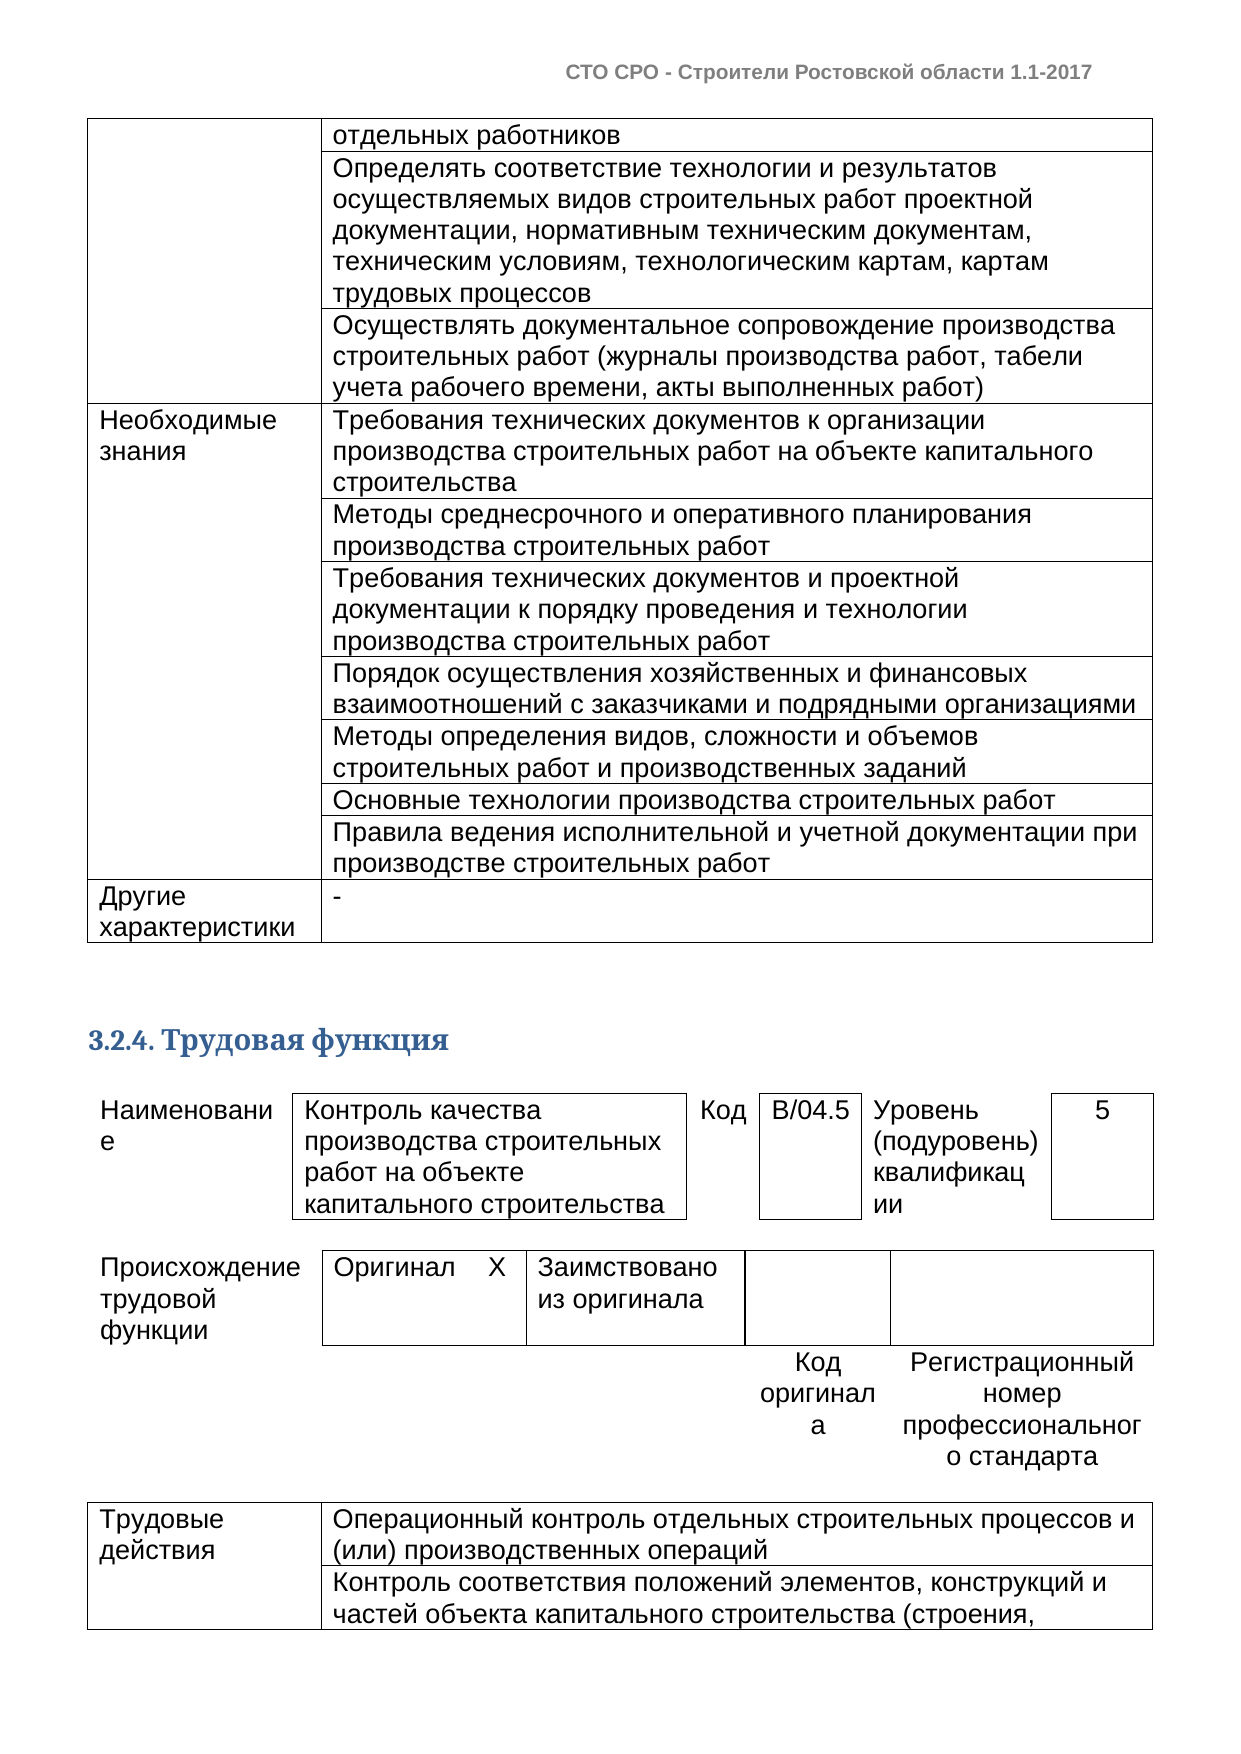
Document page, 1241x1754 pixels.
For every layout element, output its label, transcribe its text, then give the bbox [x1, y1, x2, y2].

table_cell Осуществлять документальное сопровождение производства строительных работ (журналы производства работ, табели учета рабочего времени, акты выполненных работ) [322, 309, 1152, 403]
table_header 5 [1052, 1094, 1153, 1219]
table_cell Необходимые знания [88, 404, 321, 879]
table_cell [468, 1346, 526, 1471]
table_cell Код оригинала [745, 1346, 891, 1471]
table_header Трудовые действия [88, 1503, 321, 1629]
table_cell Методы среднесрочного и оперативного планирования производства строительных работ [322, 499, 1152, 561]
table_cell Регистрационный номер профессионального стандарта [891, 1346, 1153, 1471]
subtitle 3.2.4. Трудовая функция [89, 1024, 1092, 1057]
table_header [891, 1251, 1153, 1345]
table_cell Определять соответствие технологии и результатов осуществляемых видов строительных работ проектной документации, нормативным техническим документам, техническим условиям, технологическим картам, картам трудовых процессов [322, 152, 1152, 308]
table_header Операционный контроль отдельных строительных процессов и (или) производственных операций [322, 1503, 1152, 1565]
table_header Код [687, 1093, 759, 1219]
table_header Оригинал [323, 1251, 468, 1345]
table_cell Другие характеристики [88, 880, 321, 942]
table_cell Требования технических документов и проектной документации к порядку проведения и технологии производства строительных работ [322, 562, 1152, 656]
table_cell Основные технологии производства строительных работ [322, 784, 1152, 815]
table_header Заимствовано из оригинала [527, 1251, 744, 1345]
table_cell Требования технических документов к организации производства строительных работ на объекте капитального строительства [322, 404, 1152, 497]
table_cell Порядок осуществления хозяйственных и финансовых взаимоотношений с заказчиками и подрядными организациями [322, 657, 1152, 719]
table_cell [88, 119, 321, 403]
table_header X [468, 1251, 526, 1345]
table_cell - [322, 880, 1152, 942]
table_cell Методы определения видов, сложности и объемов строительных работ и производственных заданий [322, 720, 1152, 783]
table_header [746, 1251, 890, 1345]
table_cell [89, 1345, 322, 1471]
table_cell Правила ведения исполнительной и учетной документации при производстве строительных работ [322, 816, 1152, 879]
table_header Уровень (подуровень) квалификации [862, 1093, 1051, 1219]
table_cell [322, 1346, 468, 1471]
table_header Наименование [89, 1093, 292, 1219]
table_header Происхождение трудовой функции [89, 1250, 322, 1345]
table_header Контроль качества производства строительных работ на объекте капитального строительства [293, 1094, 686, 1219]
table_cell [526, 1346, 745, 1471]
table_cell Контроль соответствия положений элементов, конструкций и частей объекта капитального строительства (строения, [322, 1566, 1152, 1629]
table_header В/04.5 [760, 1094, 861, 1219]
table_cell отдельных работников [322, 119, 1152, 151]
